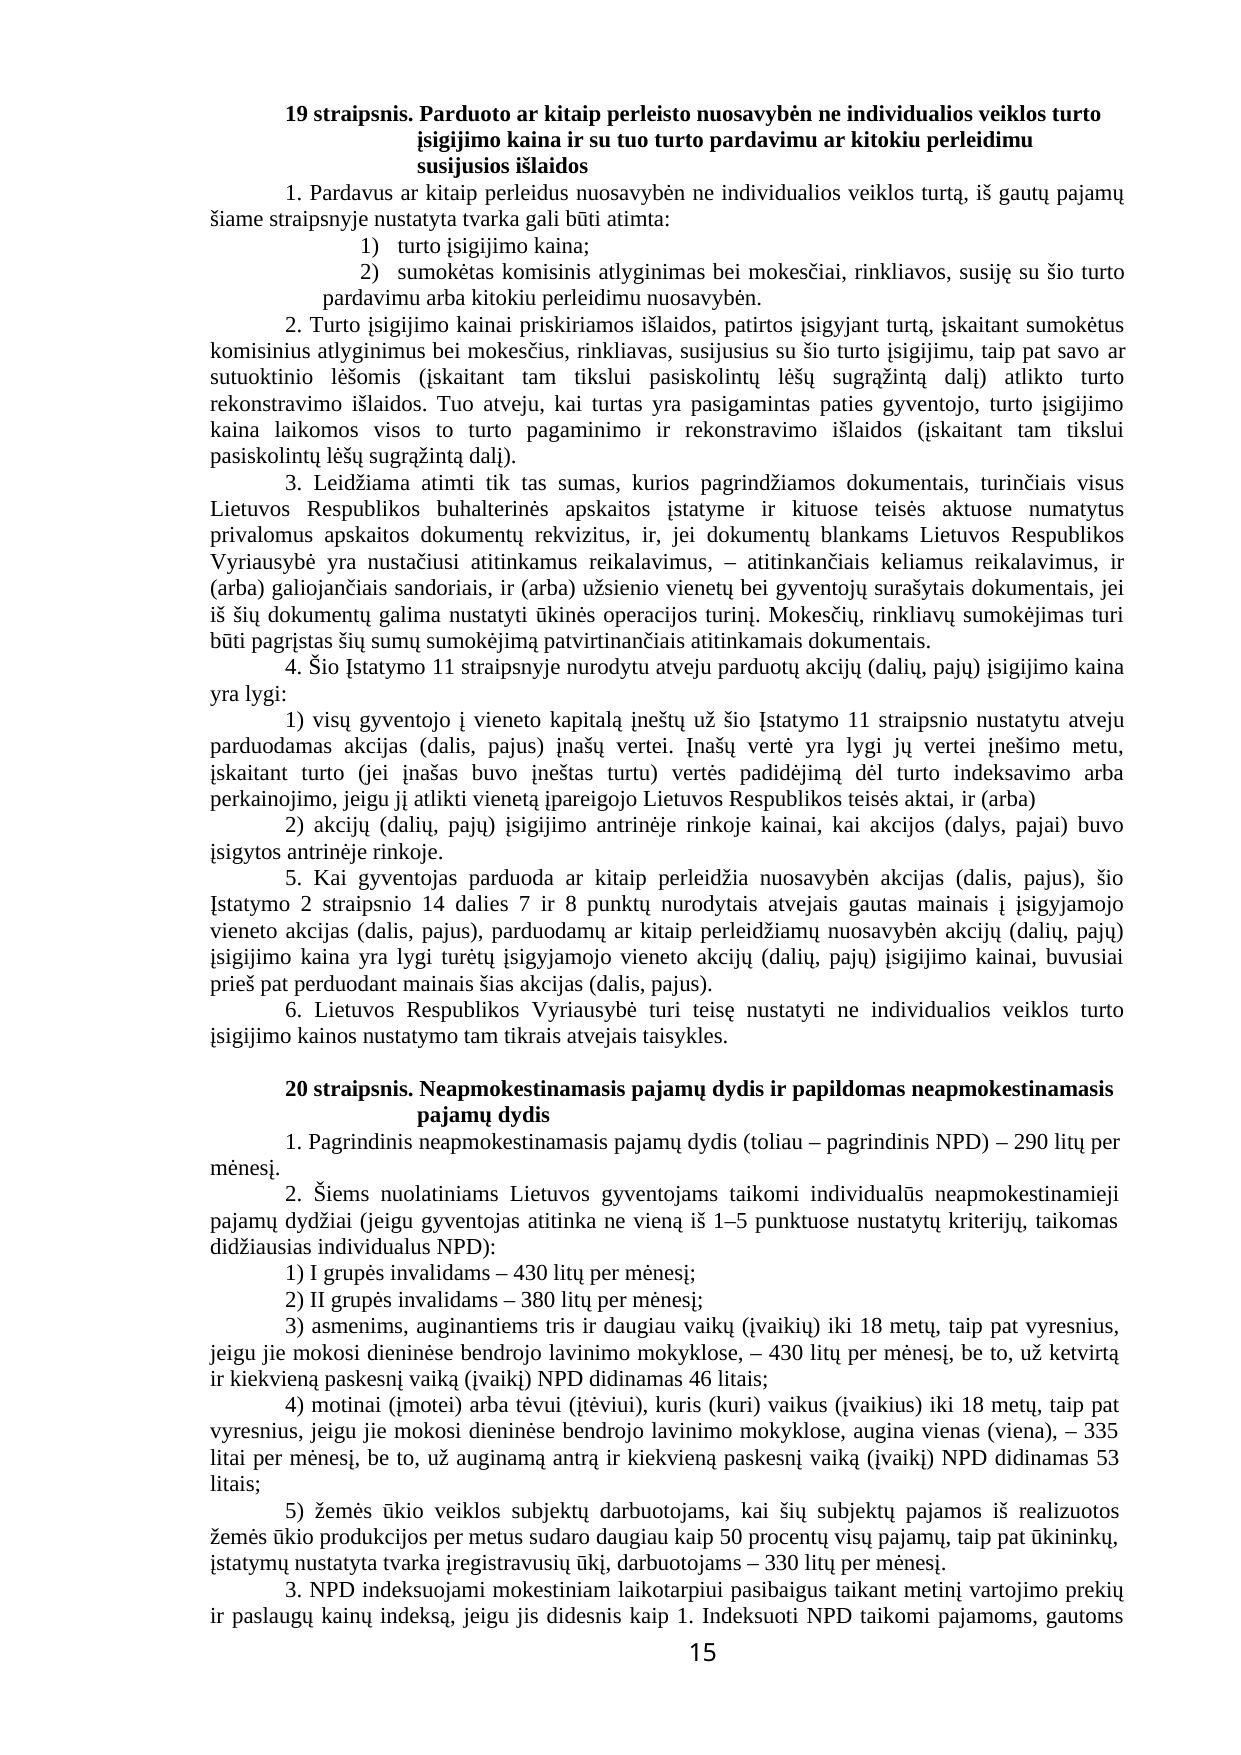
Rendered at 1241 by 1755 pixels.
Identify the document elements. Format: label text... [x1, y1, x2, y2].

text 3. Leidžiama atimti tik tas sumas, kurios pagrindžiamos dokumentais, turinčiais visus Lietuvos Respublikos buhalterinės apskaitos įstatyme ir kituose teisės aktuose numatytus privalomus apskaitos dokumentų rekvizitus, ir, jei dokumentų blankams Lietuvos Respublikos Vyriausybė yra nustačiusi atitinkamus reikalavimus, – atitinkančiais keliamus reikalavimus, ir (arba) galiojančiais sandoriais, ir (arba) užsienio vienetų bei gyventojų surašytais dokumentais, jei iš šių dokumentų galima nustatyti ūkinės operacijos turinį. Mokesčių, rinkliavų sumokėjimas turi būti pagrįstas šių sumų sumokėjimą patvirtinančiais atitinkamais dokumentais. [210, 469, 1126, 653]
list sumokėtas komisinis atlyginimas bei mokesčiai, rinkliavos, susiję su šio turto pardavimu arba kitokiu perleidimu nuosavybėn. [285, 258, 1126, 311]
text 3) asmenims, auginantiems tris ir daugiau vaikų (įvaikių) iki 18 metų, taip pat vyresnius, jeigu jie mokosi dieninėse bendrojo lavinimo mokyklose, – 430 litų per mėnesį, be to, už ketvirtą ir kiekvieną paskesnį vaiką (įvaikį) NPD didinamas 46 litais; [210, 1312, 1120, 1391]
text 1) I grupės invalidams – 430 litų per mėnesį; [210, 1259, 1120, 1286]
text 1) visų gyventojo į vieneto kapitalą įneštų už šio Įstatymo 11 straipsnio nustatytu atveju parduodamas akcijas (dalis, pajus) įnašų vertei. Įnašų vertė yra lygi jų vertei įnešimo metu, įskaitant turto (jei įnašas buvo įneštas turtu) vertės padidėjimą dėl turto indeksavimo arba perkainojimo, jeigu jį atlikti vienetą įpareigojo Lietuvos Respublikos teisės aktai, ir (arba) [210, 706, 1126, 811]
text įsigijimo kaina ir su tuo turto pardavimu ar kitokiu perleidimu [417, 126, 1126, 153]
text 6. Lietuvos Respublikos Vyriausybė turi teisę nustatyti ne individualios veiklos turto įsigijimo kainos nustatymo tam tikrais atvejais taisykles. [210, 996, 1126, 1049]
subtitle 5. Kai gyventojas parduoda ar kitaip perleidžia nuosavybėn akcijas (dalis, pajus), šio Įstatymo 2 straipsnio 14 dalies 7 ir 8 punktų nurodytais atvejais gautas mainais į įsigyjamojo vieneto akcijas (dalis, pajus), parduodamų ar kitaip perleidžiamų nuosavybėn akcijų (dalių, pajų) įsigijimo kaina yra lygi turėtų įsigyjamojo vieneto akcijų (dalių, pajų) įsigijimo kainai, buvusiai prieš pat perduodant mainais šias akcijas (dalis, pajus). [210, 864, 1126, 996]
text 3. NPD indeksuojami mokestiniam laikotarpiui pasibaigus taikant metinį vartojimo prekių ir paslaugų kainų indeksą, jeigu jis didesnis kaip 1. Indeksuoti NPD taikomi pajamoms, gautoms [210, 1576, 1126, 1628]
text 2. Šiems nuolatiniams Lietuvos gyventojams taikomi individualūs neapmokestinamieji pajamų dydžiai (jeigu gyventojas atitinka ne vieną iš 1–5 punktuose nustatytų kriterijų, taikomas didžiausias individualus NPD): [210, 1180, 1120, 1259]
text 4) motinai (įmotei) arba tėvui (įtėviui), kuris (kuri) vaikus (įvaikius) iki 18 metų, taip pat vyresnius, jeigu jie mokosi dieninėse bendrojo lavinimo mokyklose, augina vienas (viena), – 335 litai per mėnesį, be to, už auginamą antrą ir kiekvieną paskesnį vaiką (įvaikį) NPD didinamas 53 litais; [210, 1391, 1120, 1497]
text 5) žemės ūkio veiklos subjektų darbuotojams, kai šių subjektų pajamos iš realizuotos žemės ūkio produkcijos per metus sudaro daugiau kaip 50 procentų visų pajamų, taip pat ūkininkų, įstatymų nustatyta tvarka įregistravusių ūkį, darbuotojams – 330 litų per mėnesį. [210, 1497, 1120, 1576]
text 2) akcijų (dalių, pajų) įsigijimo antrinėje rinkoje kainai, kai akcijos (dalys, pajai) buvo įsigytos antrinėje rinkoje. [210, 811, 1126, 864]
text 4. Šio Įstatymo 11 straipsnyje nurodytu atveju parduotų akcijų (dalių, pajų) įsigijimo kaina yra lygi: [210, 653, 1126, 706]
list turto įsigijimo kaina; [285, 232, 1126, 258]
text susijusios išlaidos [417, 153, 1126, 179]
text 2) II grupės invalidams – 380 litų per mėnesį; [210, 1286, 1120, 1312]
text 1. Pagrindinis neapmokestinamasis pajamų dydis (toliau – pagrindinis NPD) – 290 litų per mėnesį. [210, 1128, 1120, 1180]
text 19 straipsnis. Parduoto ar kitaip perleisto nuosavybėn ne individualios veiklos turto [285, 100, 1126, 126]
text pajamų dydis [417, 1101, 1126, 1128]
text 2. Turto įsigijimo kainai priskiriamos išlaidos, patirtos įsigyjant turtą, įskaitant sumokėtus komisinius atlyginimus bei mokesčius, rinkliavas, susijusius su šio turto įsigijimu, taip pat savo ar sutuoktinio lėšomis (įskaitant tam tikslui pasiskolintų lėšų sugrąžintą dalį) atlikto turto rekonstravimo išlaidos. Tuo atveju, kai turtas yra pasigamintas paties gyventojo, turto įsigijimo kaina laikomos visos to turto pagaminimo ir rekonstravimo išlaidos (įskaitant tam tikslui pasiskolintų lėšų sugrąžintą dalį). [210, 311, 1126, 469]
text 20 straipsnis. Neapmokestinamasis pajamų dydis ir papildomas neapmokestinamasis [285, 1075, 1126, 1101]
text 1. Pardavus ar kitaip perleidus nuosavybėn ne individualios veiklos turtą, iš gautų pajamų šiame straipsnyje nustatyta tvarka gali būti atimta: [210, 179, 1126, 232]
